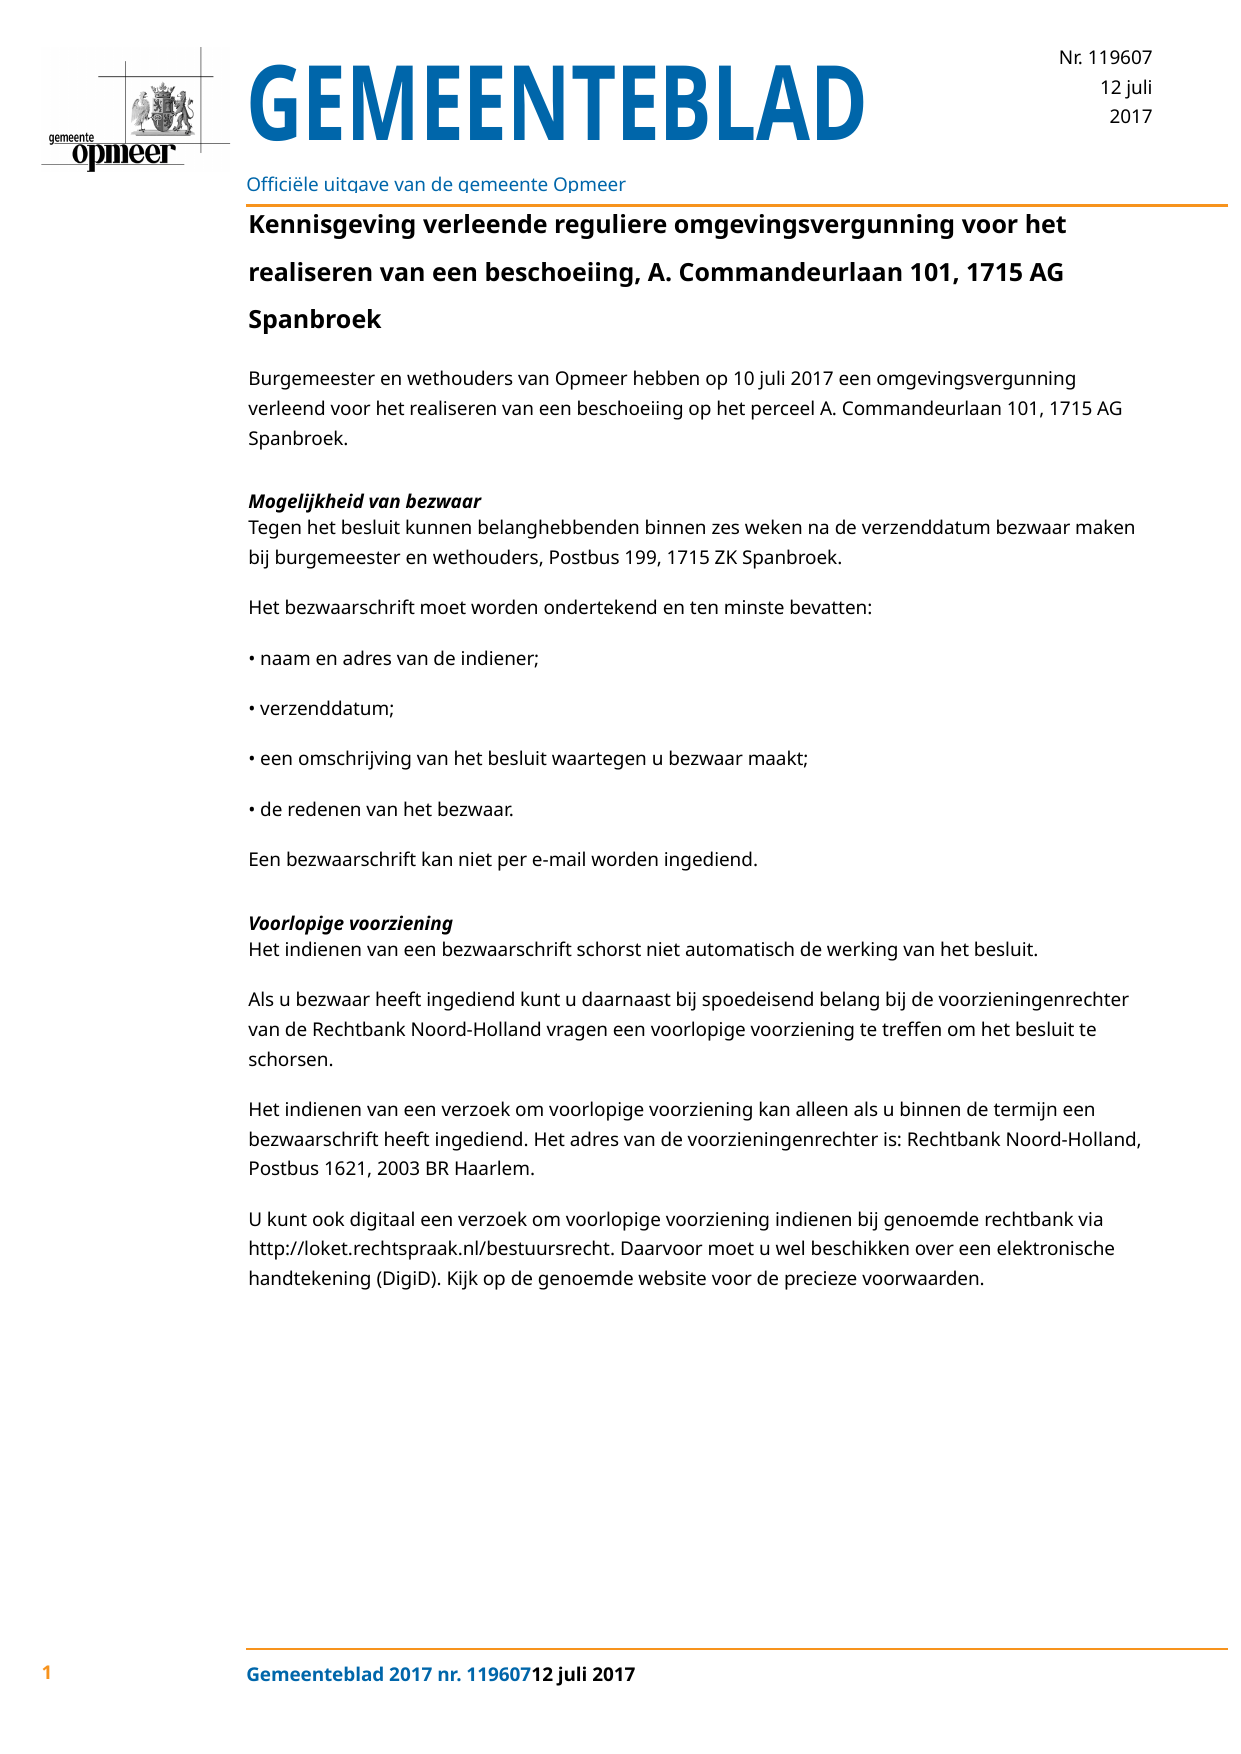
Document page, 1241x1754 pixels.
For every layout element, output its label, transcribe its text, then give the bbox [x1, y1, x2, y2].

text Een bezwaarschrift kan niet per e-mail worden ingediend. [248, 846, 1152, 872]
text Als u bezwaar heeft ingediend kunt u daarnaast bij spoedeisend belang bij de voorzieningenrechter van de Rechtbank Noord-Holland vragen een voorlopige voorziening te treffen om het besluit te schorsen. [248, 987, 1152, 1071]
text U kunt ook digitaal een verzoek om voorlopige voorziening indienen bij genoemde rechtbank via http://loket.rechtspraak.nl/bestuursrecht. Daarvoor moet u wel beschikken over een elektronische handtekening (DigiD). Kijk op de genoemde website voor de precieze voorwaarden. [248, 1206, 1152, 1291]
text Mogelijkheid van bezwaar [248, 489, 1152, 514]
text Tegen het besluit kunnen belanghebbenden binnen zes weken na de verzenddatum bezwaar maken bij burgemeester en wethouders, Postbus 199, 1715 ZK Spanbroek. [248, 514, 1152, 570]
text • verzenddatum; [248, 695, 1152, 721]
picture [41, 47, 231, 172]
text Kennisgeving verleende reguliere omgevingsvergunning voor het realiseren van een beschoeiing, A. Commandeurlaan 101, 1715 AG Spanbroek [248, 207, 1152, 336]
text • een omschrijving van het besluit waartegen u bezwaar maakt; [248, 746, 1152, 771]
text • naam en adres van de indiener; [248, 645, 1152, 671]
text Burgemeester en wethouders van Opmeer hebben op 10 juli 2017 een omgevingsvergunning verleend voor het realiseren van een beschoeiing op het perceel A. Commandeurlaan 101, 1715 AG Spanbroek. [248, 366, 1152, 450]
text Voorlopige voorziening [248, 910, 1152, 936]
text Het bezwaarschrift moet worden ondertekend en ten minste bevatten: [248, 594, 1152, 620]
text Het indienen van een verzoek om voorlopige voorziening kan alleen als u binnen de termijn een bezwaarschrift heeft ingediend. Het adres van de voorzieningenrechter is: Rechtbank Noord-Holland, Postbus 1621, 2003 BR Haarlem. [248, 1096, 1152, 1181]
text Het indienen van een bezwaarschrift schorst niet automatisch de werking van het besluit. [248, 936, 1152, 962]
text • de redenen van het bezwaar. [248, 796, 1152, 822]
